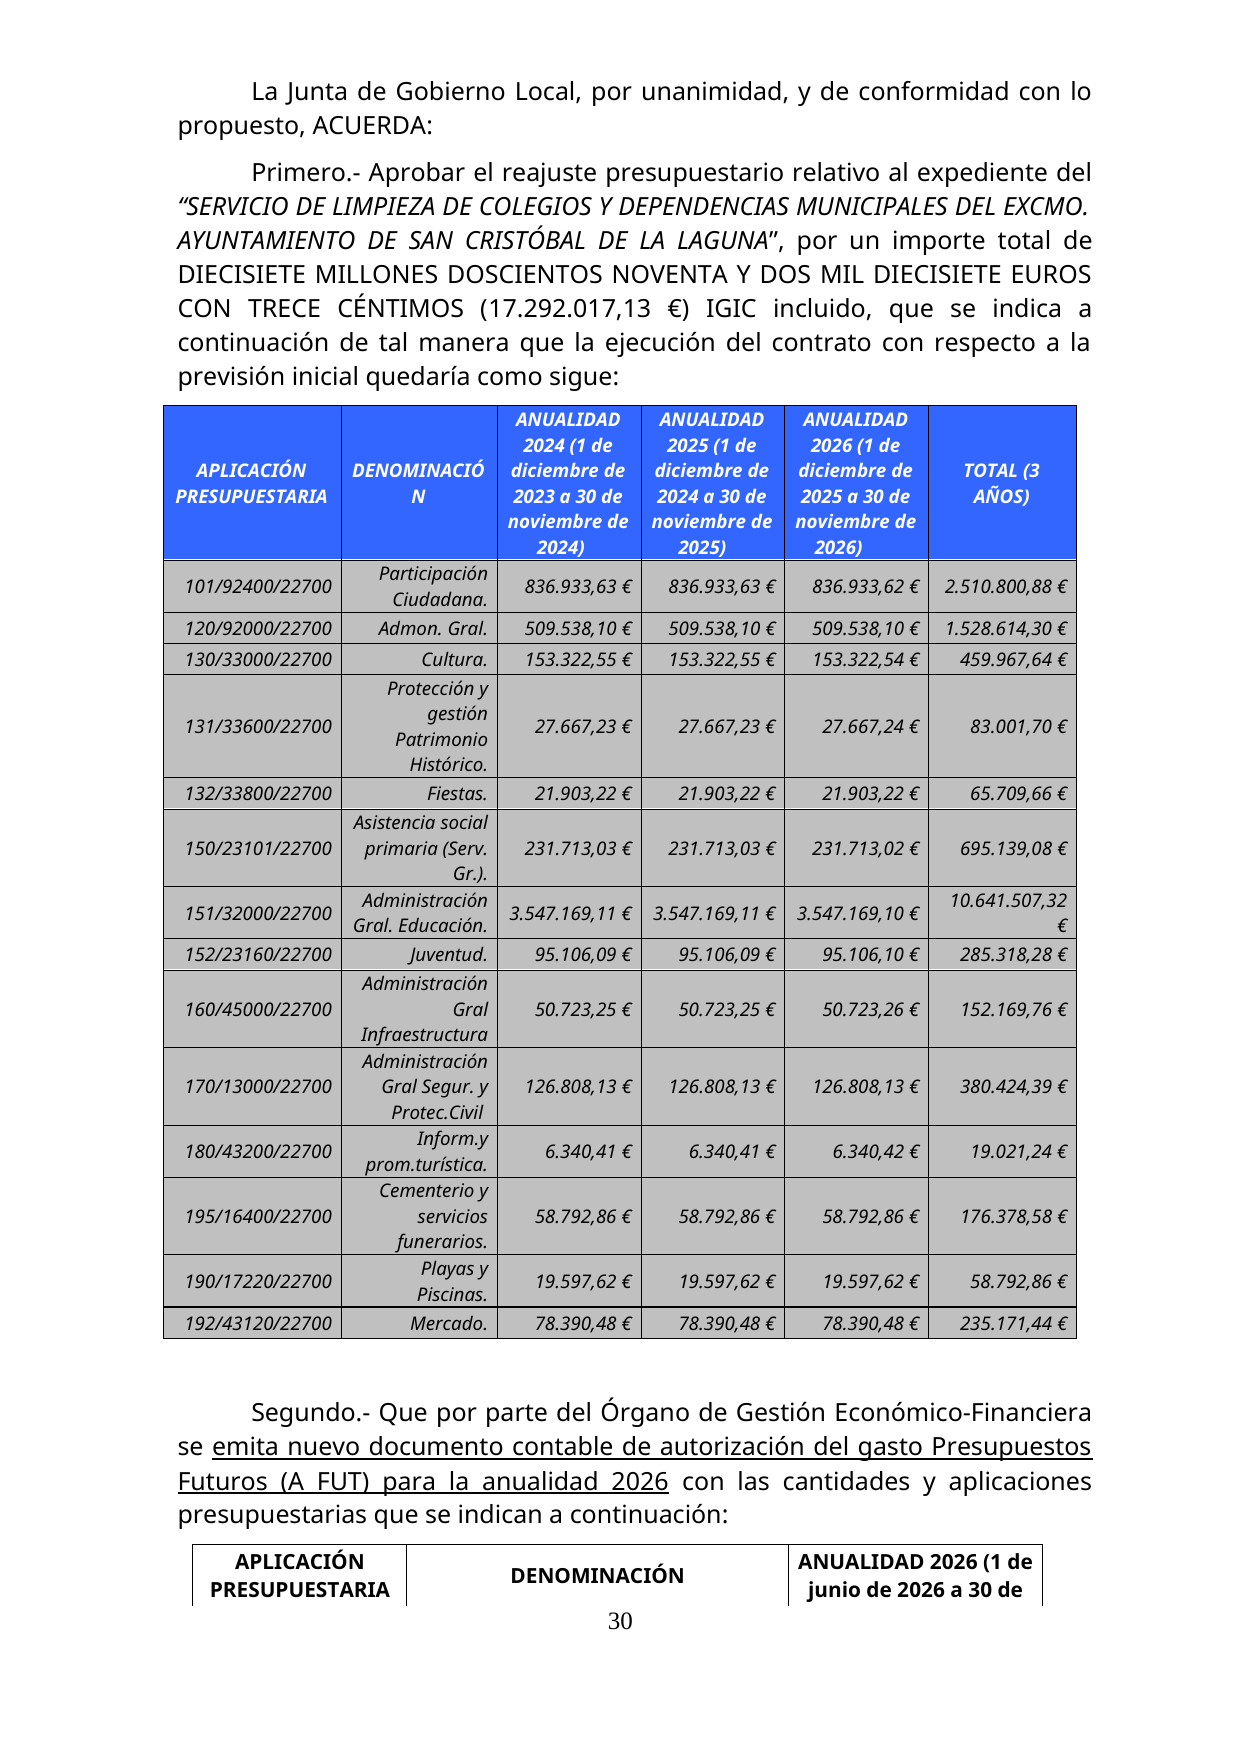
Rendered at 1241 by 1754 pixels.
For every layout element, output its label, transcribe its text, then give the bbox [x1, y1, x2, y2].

table_cell 151/32000/22700 [164, 887, 341, 938]
table_cell 120/92000/22700 [164, 613, 341, 643]
table_cell 126.808,13 € [642, 1048, 784, 1125]
table_cell 19.597,62 € [642, 1255, 784, 1306]
table_cell Cultura. [342, 644, 497, 674]
table_cell 380.424,39 € [929, 1048, 1076, 1125]
table_cell Juventud. [342, 939, 497, 969]
table_cell 78.390,48 € [785, 1308, 928, 1338]
table_cell 1.528.614,30 € [929, 613, 1076, 643]
table_cell Administración Gral Infraestructura [342, 971, 497, 1047]
table_cell 132/33800/22700 [164, 778, 341, 808]
table_cell 58.792,86 € [785, 1178, 928, 1254]
text Primero.- Aprobar el reajuste presupuestario relativo al expediente del “SERVICIO DE LIMPIEZA DE COLEGIOS Y DEPENDENCIAS MUNICIPALES DEL EXCMO. AYUNTAMIENTO DE SAN CRISTÓBAL DE LA LAGUNA”, por un importe total de DIECISIETE MILLONES DOSCIENTOS NOVENTA Y DOS MIL DIECISIETE EUROS CON TRECE CÉNTIMOS (17.292.017,13 €) IGIC incluido, que se indica a continuación de tal manera que la ejecución del contrato con respecto a la previsión inicial quedaría como sigue: [177, 154, 1093, 393]
table_header ANUALIDAD 2025 (1 de diciembre de 2024 a 30 de noviembre de 2025) [642, 406, 784, 559]
table_cell 150/23101/22700 [164, 810, 341, 886]
table_cell 19.021,24 € [929, 1126, 1076, 1177]
table_cell 195/16400/22700 [164, 1178, 341, 1254]
table_cell 836.933,62 € [785, 561, 928, 612]
table_cell Protección y gestión Patrimonio Histórico. [342, 675, 497, 777]
table_cell 153.322,55 € [642, 644, 784, 674]
table_header TOTAL (3 AÑOS) [929, 406, 1076, 559]
table_cell 190/17220/22700 [164, 1255, 341, 1306]
table_cell 131/33600/22700 [164, 675, 341, 777]
table_cell 153.322,55 € [498, 644, 641, 674]
table_header [1043, 1544, 1047, 1606]
table_cell 459.967,64 € [929, 644, 1076, 674]
table_cell 58.792,86 € [498, 1178, 641, 1254]
table_cell 836.933,63 € [498, 561, 641, 612]
table_cell 160/45000/22700 [164, 971, 341, 1047]
table_cell 101/92400/22700 [164, 561, 341, 612]
table_cell 153.322,54 € [785, 644, 928, 674]
table_cell 27.667,23 € [498, 675, 641, 777]
table_cell 6.340,42 € [785, 1126, 928, 1177]
table_cell 27.667,24 € [785, 675, 928, 777]
table_cell 21.903,22 € [642, 778, 784, 808]
table_header DENOMINACIÓN [407, 1545, 788, 1606]
table_header APLICACIÓN PRESUPUESTARIA [193, 1545, 406, 1606]
table_cell 19.597,62 € [498, 1255, 641, 1306]
table_cell 65.709,66 € [929, 778, 1076, 808]
table_cell Inform.y prom.turística. [342, 1126, 497, 1177]
table_cell 6.340,41 € [498, 1126, 641, 1177]
table_cell 3.547.169,11 € [498, 887, 641, 938]
table_cell Mercado. [342, 1308, 497, 1338]
table_cell 50.723,26 € [785, 971, 928, 1047]
table_cell 50.723,25 € [642, 971, 784, 1047]
table_cell 3.547.169,10 € [785, 887, 928, 938]
table_cell 3.547.169,11 € [642, 887, 784, 938]
table_cell 78.390,48 € [642, 1308, 784, 1338]
table_cell 78.390,48 € [498, 1308, 641, 1338]
table_header ANUALIDAD 2026 (1 de junio de 2026 a 30 de [789, 1545, 1042, 1606]
table_cell Fiestas. [342, 778, 497, 808]
table_cell 235.171,44 € [929, 1308, 1076, 1338]
table_cell 10.641.507,32 € [929, 887, 1076, 938]
table_cell 95.106,09 € [498, 939, 641, 969]
table_header ANUALIDAD 2026 (1 de diciembre de 2025 a 30 de noviembre de 2026) [785, 406, 928, 559]
table_cell 509.538,10 € [785, 613, 928, 643]
table_cell 231.713,03 € [498, 810, 641, 886]
table_cell 180/43200/22700 [164, 1126, 341, 1177]
table_cell 231.713,03 € [642, 810, 784, 886]
table_cell 58.792,86 € [642, 1178, 784, 1254]
table_cell 27.667,23 € [642, 675, 784, 777]
table_cell Asistencia social primaria (Serv. Gr.). [342, 810, 497, 886]
table_cell 58.792,86 € [929, 1255, 1076, 1306]
table_cell 19.597,62 € [785, 1255, 928, 1306]
table_cell 152/23160/22700 [164, 939, 341, 969]
table_header APLICACIÓN PRESUPUESTARIA [164, 406, 341, 559]
table_cell 83.001,70 € [929, 675, 1076, 777]
table_cell 50.723,25 € [498, 971, 641, 1047]
table_cell 126.808,13 € [498, 1048, 641, 1125]
table_cell 836.933,63 € [642, 561, 784, 612]
table_cell 509.538,10 € [498, 613, 641, 643]
text Segundo.- Que por parte del Órgano de Gestión Económico-Financiera se emita nuevo documento contable de autorización del gasto Presupuestos Futuros (A FUT) para la anualidad 2026 con las cantidades y aplicaciones presupuestarias que se indican a continuación: [177, 1395, 1093, 1531]
table_cell 170/13000/22700 [164, 1048, 341, 1125]
table_cell Admon. Gral. [342, 613, 497, 643]
table_header DENOMINACIÓN [342, 406, 497, 559]
table_cell 231.713,02 € [785, 810, 928, 886]
table_cell 285.318,28 € [929, 939, 1076, 969]
table_cell Playas y Piscinas. [342, 1255, 497, 1306]
table_cell 695.139,08 € [929, 810, 1076, 886]
table_cell 95.106,10 € [785, 939, 928, 969]
table_cell 2.510.800,88 € [929, 561, 1076, 612]
table_cell 6.340,41 € [642, 1126, 784, 1177]
table_cell 509.538,10 € [642, 613, 784, 643]
table_cell Participación Ciudadana. [342, 561, 497, 612]
table_header ANUALIDAD 2024 (1 de diciembre de 2023 a 30 de noviembre de 2024) [498, 406, 641, 559]
table_cell 126.808,13 € [785, 1048, 928, 1125]
table_cell 130/33000/22700 [164, 644, 341, 674]
table_cell Cementerio y servicios funerarios. [342, 1178, 497, 1254]
text La Junta de Gobierno Local, por unanimidad, y de conformidad con lo propuesto, ACUERDA: [177, 74, 1093, 142]
table_cell 95.106,09 € [642, 939, 784, 969]
table_cell 21.903,22 € [498, 778, 641, 808]
table_cell 176.378,58 € [929, 1178, 1076, 1254]
table_cell 21.903,22 € [785, 778, 928, 808]
table_cell 192/43120/22700 [164, 1308, 341, 1338]
table_cell Administración Gral Segur. y Protec.Civil [342, 1048, 497, 1125]
table_cell Administración Gral. Educación. [342, 887, 497, 938]
table_cell 152.169,76 € [929, 971, 1076, 1047]
